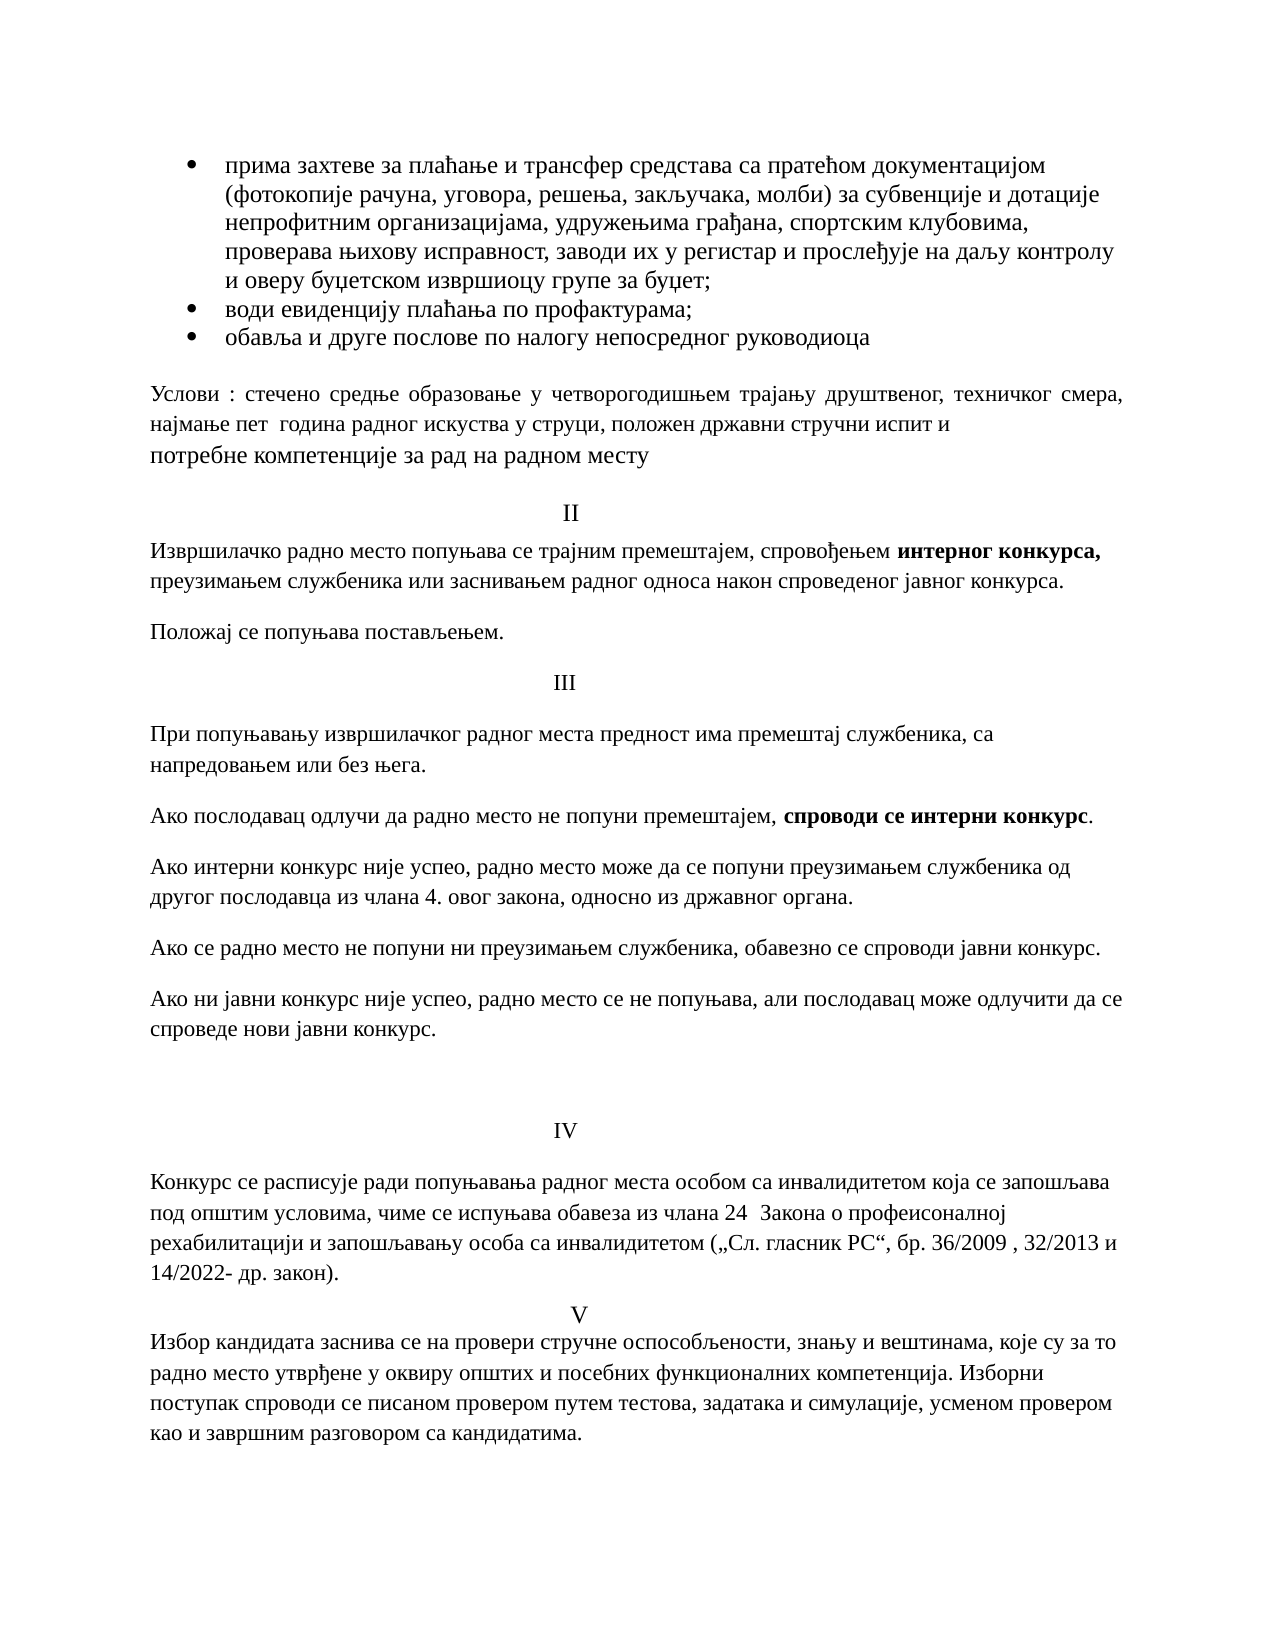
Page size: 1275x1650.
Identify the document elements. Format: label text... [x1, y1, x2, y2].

text V [150, 1299, 1125, 1328]
text При попуњавању извршилачког радног места предност има премештај службеника, са напредовањем или без њега. [150, 720, 1125, 777]
text Услови : стечено средње образовање у четворогодишњем трајању друштвеног, техничког смера, најмање пет година радног искуства у струци, положен државни стручни испит и [150, 380, 1125, 437]
text II [150, 498, 1125, 527]
text Положај се попуњава постављењем. [150, 618, 1125, 645]
text III [150, 669, 1125, 696]
text Ако ни јавни конкурс није успео, радно место се не попуњава, али послодавац може одлучити да се спроведе нови јавни конкурс. [150, 985, 1125, 1042]
text потребне компетенције за рад на радном месту [150, 440, 1125, 469]
text Ако се радно место не попуни ни преузимањем службеника, обавезно се спроводи јавни конкурс. [150, 934, 1125, 960]
text Извршилачко радно место попуњава се трајним премештајем, спровођењем интерног конкурса, преузимањем службеника или заснивањем радног односа након спроведеног јавног конкурса. [150, 537, 1125, 594]
text Ако послодавац одлучи да радно место не попуни премештајем, спроводи се интерни конкурс. [150, 802, 1125, 828]
list води евиденцију плаћања по профактурама; [187, 294, 1125, 322]
list обавља и друге послове по налогу непосредног руководиоца [187, 322, 1125, 351]
list прима захтеве за плаћање и трансфер средстава са пратећом документацијом (фотокопије рачуна, уговора, решења, закључака, молби) за субвенције и дотације непрофитним организацијама, удружењима грађана, спортским клубовима, проверава њихову исправност, заводи их у регистар и прослеђује на даљу контролу и оверу буџетском извршиоцу групе за буџет; [187, 150, 1125, 294]
text Ако интерни конкурс није успео, радно место може да се попуни преузимањем службеника од другог послодавца из члана 4. овог закона, односно из државног органа. [150, 853, 1125, 909]
text IV [150, 1117, 1125, 1144]
text Конкурс се расписује ради попуњавања радног места особом са инвалидитетом која се запошљава под општим условима, чиме се испуњава обавеза из члана 24 Закона о профеисоналној рехабилитацији и запошљавању особа са инвалидитетом („Сл. гласник РС“, бр. 36/2009 , 32/2013 и 14/2022- др. закон). [150, 1168, 1125, 1285]
text Избор кандидата заснива се на провери стручне оспособљености, знању и вештинама, које су за то радно место утврђене у оквиру општих и посебних функционалних компетенција. Изборни поступак спроводи се писаном провером путем тестова, задатака и симулације, усменом провером као и завршним разговором са кандидатима. [150, 1328, 1125, 1445]
